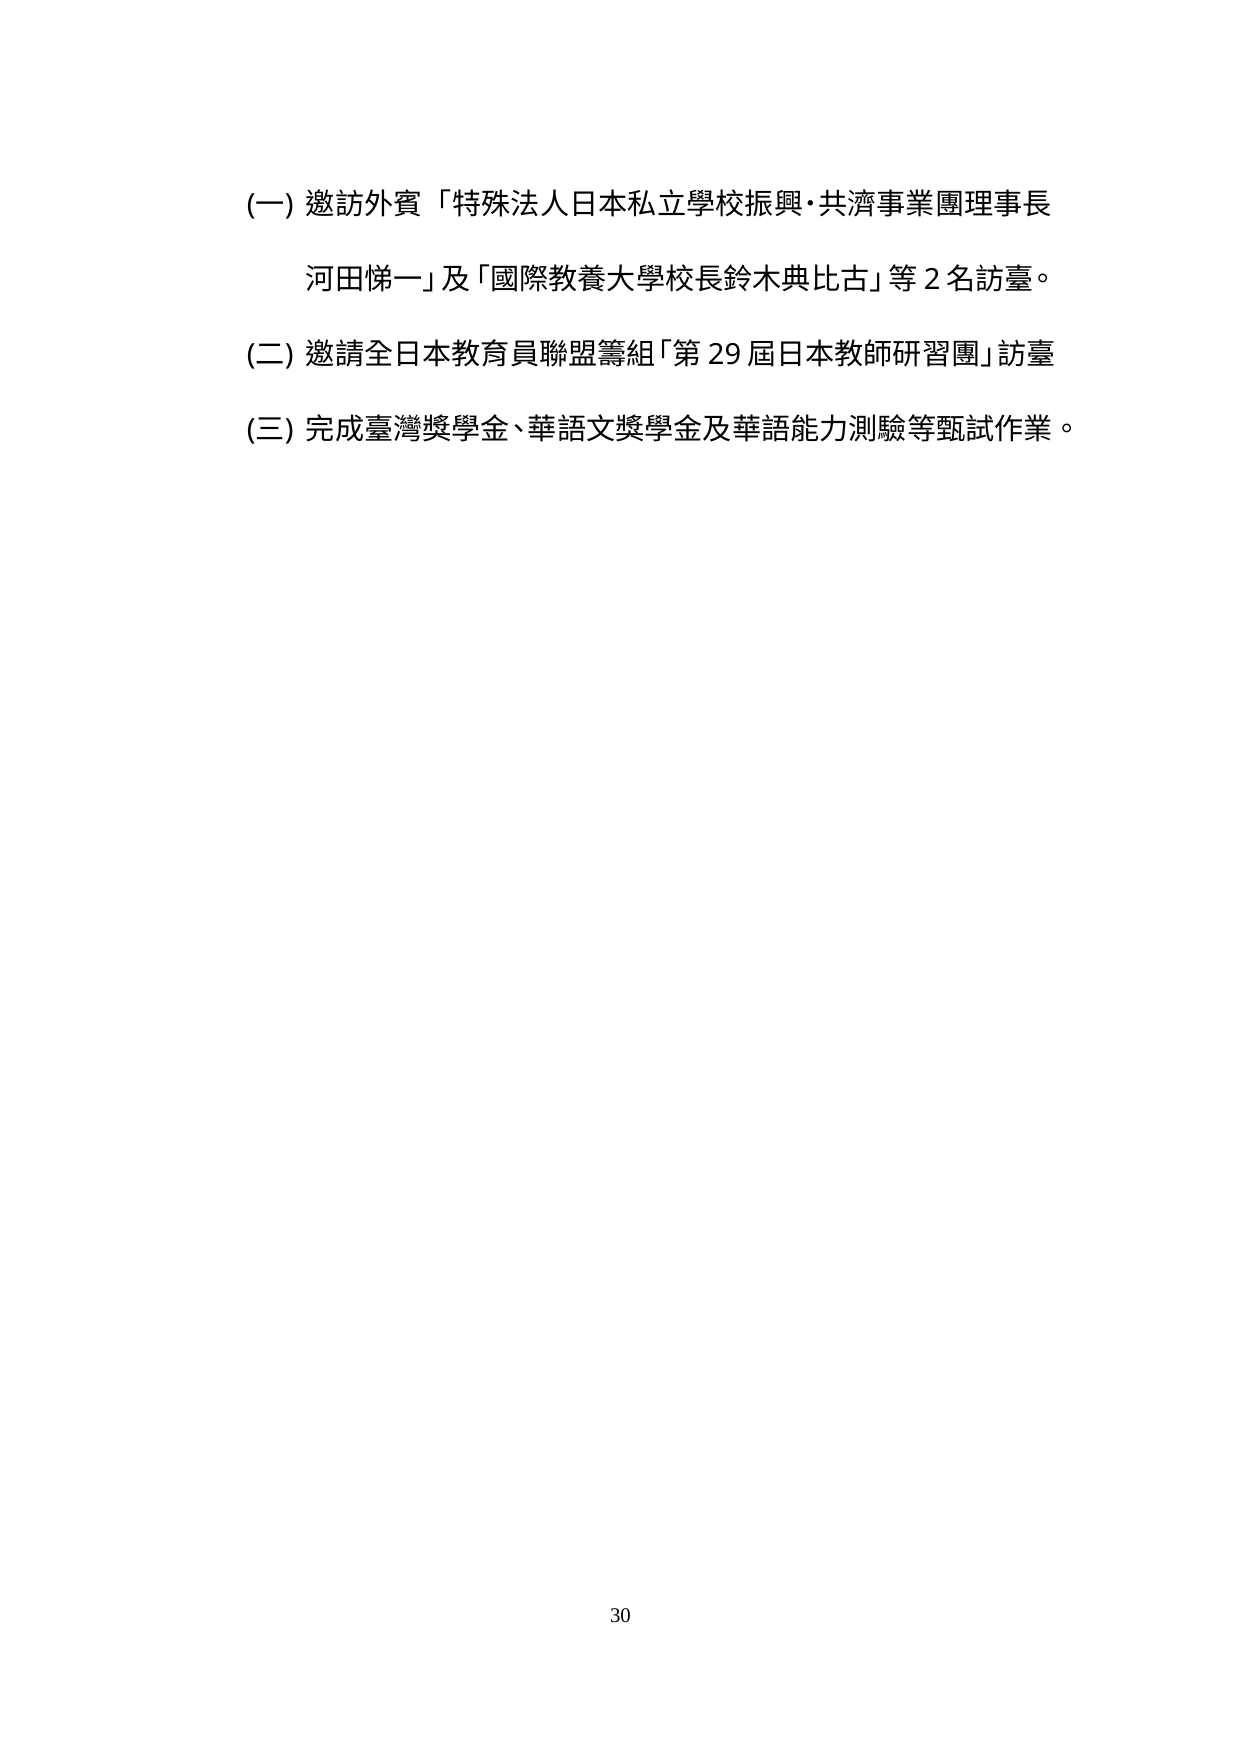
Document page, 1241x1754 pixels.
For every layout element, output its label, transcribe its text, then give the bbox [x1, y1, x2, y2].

list 邀訪外賓「特殊法人日本私立學校振興˙共濟事業團理事長河田悌一」及「國際教養大學校長鈴木典比古」等2名訪臺。 [247, 164, 1053, 314]
list 邀請全日本教育員聯盟籌組「第29屆日本教師研習團」訪臺。 [247, 314, 1053, 389]
list 完成臺灣獎學金、華語文獎學金及華語能力測驗等甄試作業。 [247, 389, 1053, 464]
